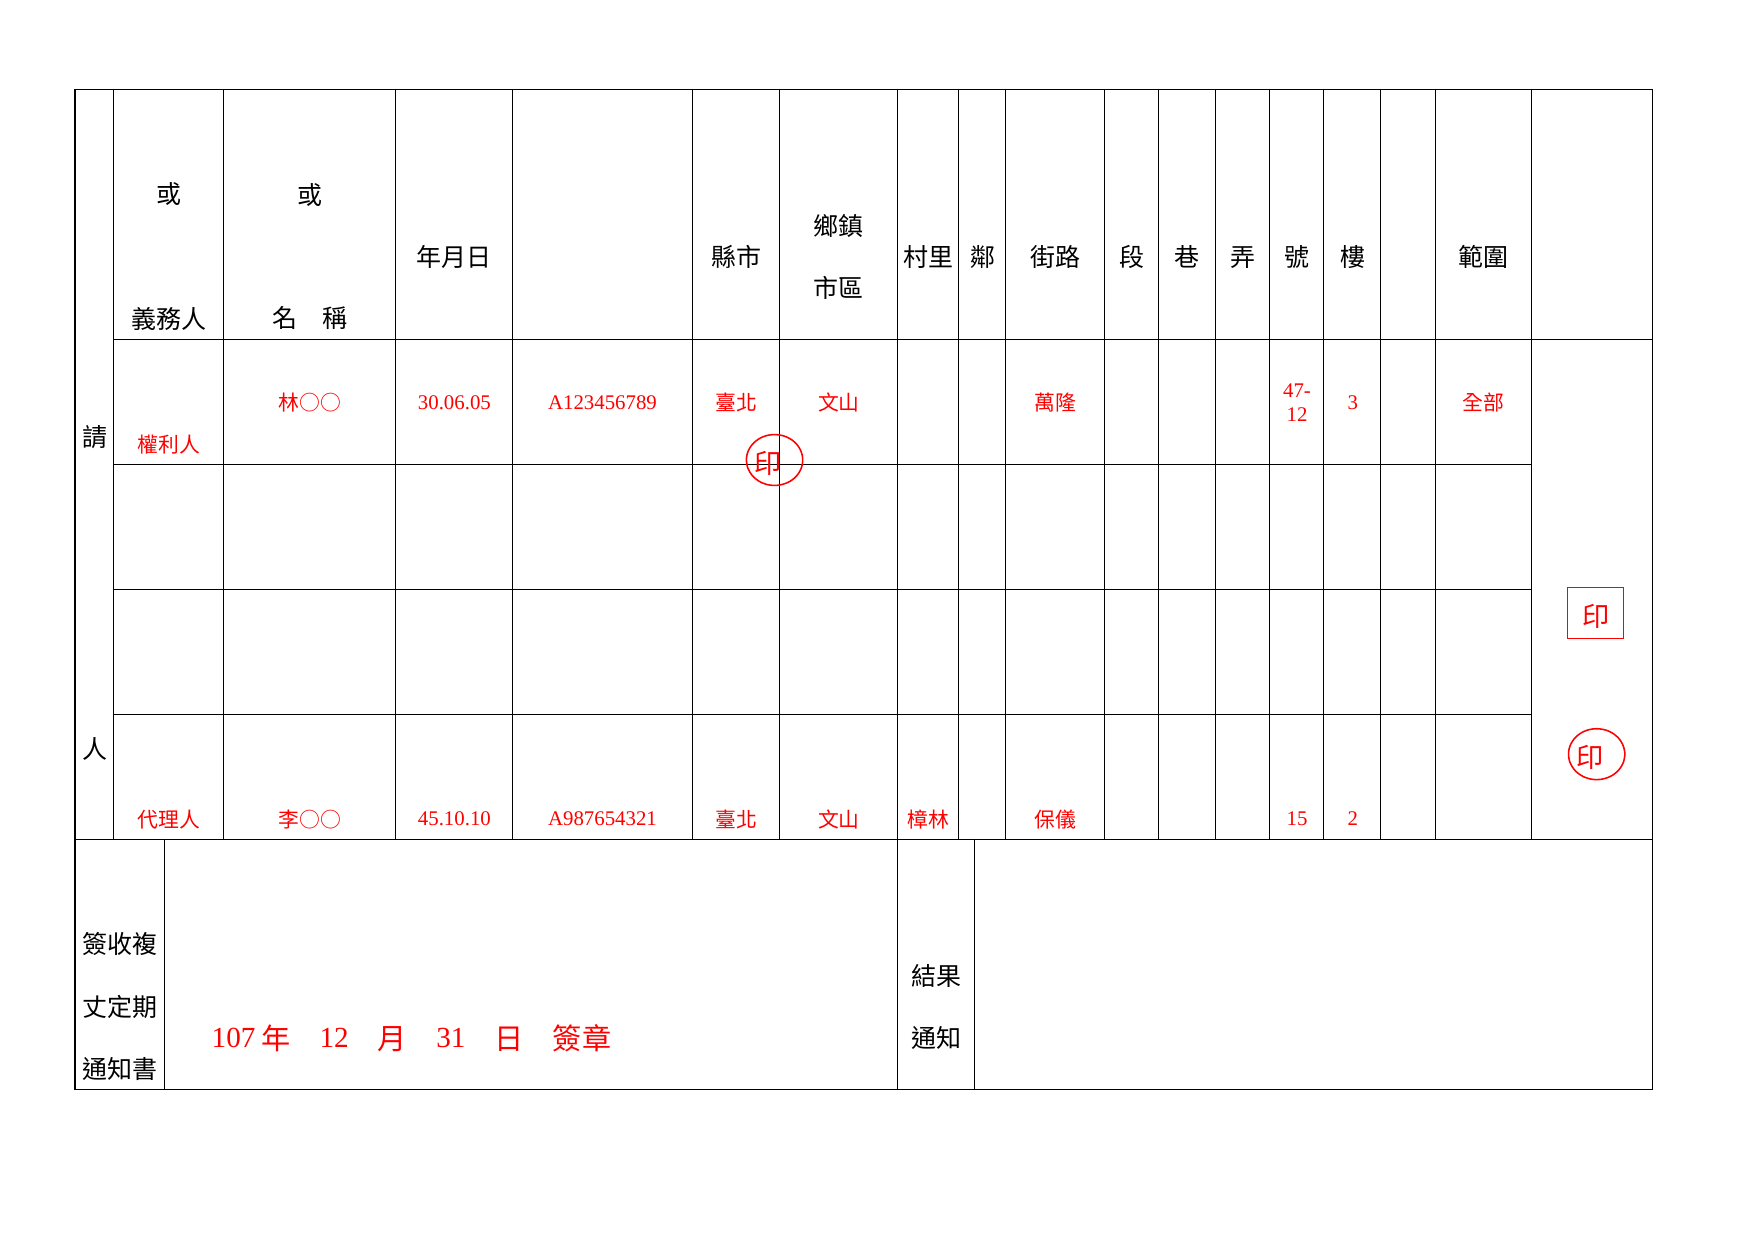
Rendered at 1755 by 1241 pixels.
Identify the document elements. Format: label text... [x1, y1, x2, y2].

table_cell [693, 465, 779, 589]
table_cell [1105, 465, 1158, 589]
table_cell [1159, 590, 1215, 714]
table_cell [1159, 715, 1215, 839]
table_cell 林○○ [224, 340, 395, 464]
table_cell [959, 465, 1005, 589]
table_cell [1381, 465, 1435, 589]
table_cell 範圍 [1436, 90, 1531, 339]
table_cell [513, 465, 692, 589]
table_cell [959, 340, 1005, 464]
table_cell 樟林 [898, 715, 958, 839]
table_cell 文山 [780, 340, 897, 464]
table_cell [114, 465, 223, 589]
table_cell [396, 465, 512, 589]
table_cell [224, 465, 395, 589]
table_cell 代理人 [114, 715, 223, 839]
table_cell [1381, 90, 1435, 339]
table_cell 萬隆 [1006, 340, 1104, 464]
table_cell 簽收複丈定期通知書 [76, 840, 164, 1089]
table_cell 請 人 [76, 90, 113, 839]
table_cell [1105, 715, 1158, 839]
table_cell 2 [1324, 715, 1380, 839]
table_cell 結果通知 [898, 840, 974, 1089]
table_cell [1105, 590, 1158, 714]
table_cell [224, 590, 395, 714]
table_cell [1216, 590, 1269, 714]
table_cell [513, 590, 692, 714]
table_cell 或 義務人 [114, 90, 223, 339]
table_cell 鄉鎮 市區 [780, 90, 897, 339]
table_cell [1436, 715, 1531, 839]
table_cell 李○○ [224, 715, 395, 839]
table_cell 全部 [1436, 340, 1531, 464]
table_cell [780, 590, 897, 714]
table_cell 鄰 [959, 90, 1005, 339]
table_cell 保儀 [1006, 715, 1104, 839]
table_cell [396, 590, 512, 714]
table_cell 30.06.05 [396, 340, 512, 464]
table_cell 臺北 [693, 715, 779, 839]
table_cell [114, 590, 223, 714]
table_cell 村里 [898, 90, 958, 339]
table_cell 107年 12 月 31 日 簽章 [165, 840, 897, 1089]
table_cell [513, 90, 692, 339]
table_cell 臺北 [693, 340, 779, 464]
table_cell [1324, 465, 1380, 589]
table_cell 段 [1105, 90, 1158, 339]
table_cell 巷 [1159, 90, 1215, 339]
table_cell [898, 340, 958, 464]
table_cell 文山 [780, 715, 897, 839]
table_cell [1532, 90, 1652, 339]
table_cell [1216, 465, 1269, 589]
table_cell A123456789 [513, 340, 692, 464]
table_cell [1381, 715, 1435, 839]
table_cell [1105, 340, 1158, 464]
table_cell [959, 715, 1005, 839]
table_cell [959, 590, 1005, 714]
table_cell 47-12 [1270, 340, 1323, 464]
table_cell 號 [1270, 90, 1323, 339]
table_cell 縣市 [693, 90, 779, 339]
table_cell [693, 590, 779, 714]
table_cell [1381, 340, 1435, 464]
table_cell [1270, 590, 1323, 714]
table_cell [1159, 340, 1215, 464]
table_cell [975, 840, 1652, 1089]
table_cell 3 [1324, 340, 1380, 464]
table_cell [780, 465, 801, 483]
table_cell [1532, 340, 1652, 839]
table_cell [1436, 590, 1531, 714]
table_cell A987654321 [513, 715, 692, 839]
table_cell 年月日 [396, 90, 512, 339]
table_cell [1270, 465, 1323, 589]
table_cell 樓 [1324, 90, 1380, 339]
table_cell [898, 465, 958, 589]
table_cell [1381, 590, 1435, 714]
table_cell 15 [1270, 715, 1323, 839]
table_cell 或 名 稱 [224, 90, 395, 339]
table_cell 45.10.10 [396, 715, 512, 839]
table_cell 權利人 [114, 340, 223, 464]
table_cell 街路 [1006, 90, 1104, 339]
table_cell [1324, 590, 1380, 714]
table_cell [1436, 465, 1531, 589]
table_cell [1216, 340, 1269, 464]
table_cell [1006, 465, 1104, 589]
table_cell [749, 465, 779, 484]
table_cell [1216, 715, 1269, 839]
table_cell [1159, 465, 1215, 589]
table_cell [780, 465, 897, 589]
table_cell [898, 590, 958, 714]
table_cell [1006, 590, 1104, 714]
table_cell 弄 [1216, 90, 1269, 339]
